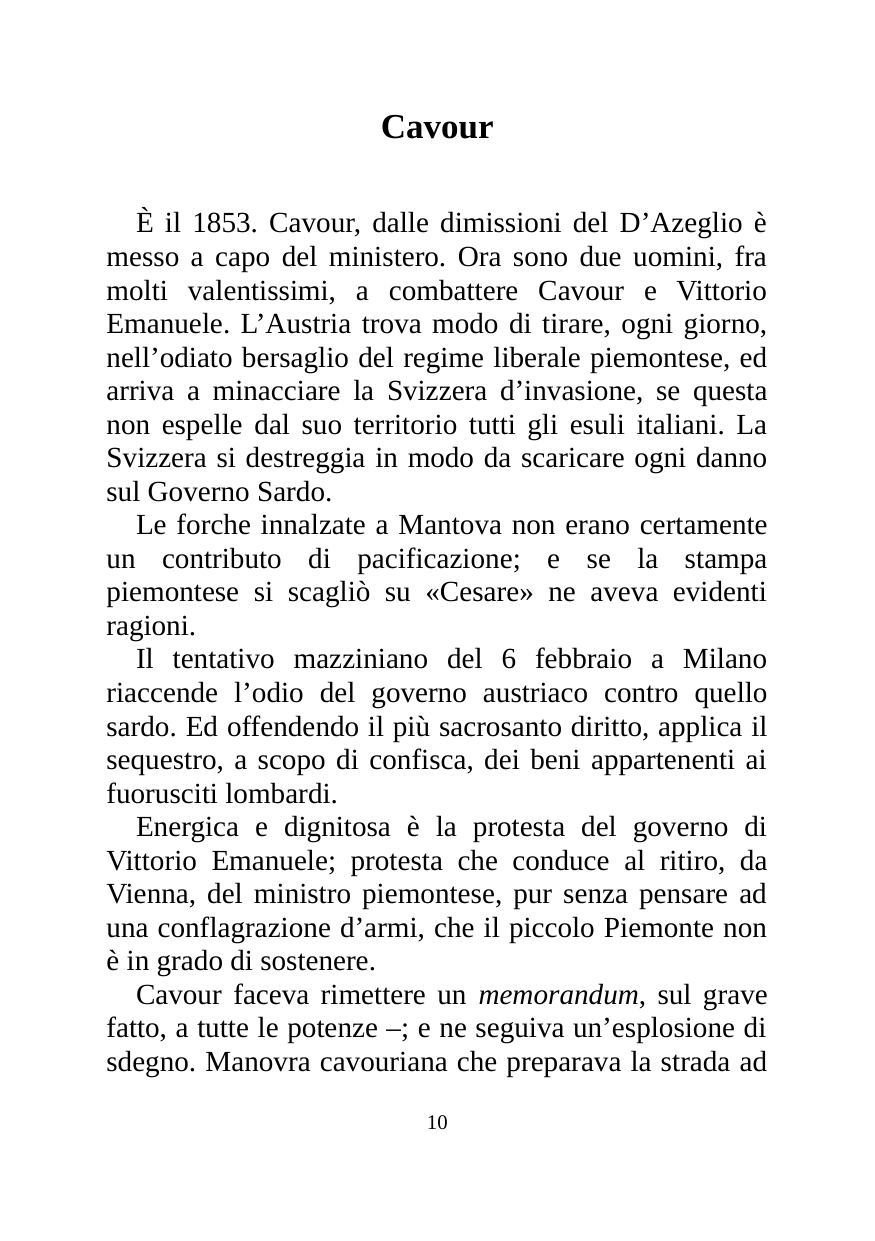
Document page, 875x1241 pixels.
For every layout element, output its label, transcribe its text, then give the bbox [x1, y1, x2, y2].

text Cavour faceva rimettere un memorandum, sul grave fatto, a tutte le potenze –; e ne seguiva un’esplosione di sdegno. Manovra cavouriana che preparava la strada ad [106, 977, 768, 1078]
subtitle Cavour [106, 106, 768, 146]
text Le forche innalzate a Mantova non erano certamente un contributo di pacificazione; e se la stampa piemontese si scagliò su «Cesare» ne aveva evidenti ragioni. [106, 507, 768, 642]
text È il 1853. Cavour, dalle dimissioni del D’Azeglio è messo a capo del ministero. Ora sono due uomini, fra molti valentissimi, a combattere Cavour e Vittorio Emanuele. L’Austria trova modo di tirare, ogni giorno, nell’odiato bersaglio del regime liberale piemontese, ed arriva a minacciare la Svizzera d’invasione, se questa non espelle dal suo territorio tutti gli esuli italiani. La Svizzera si destreggia in modo da scaricare ogni danno sul Governo Sardo. [106, 206, 768, 507]
text Energica e dignitosa è la protesta del governo di Vittorio Emanuele; protesta che conduce al ritiro, da Vienna, del ministro piemontese, pur senza pensare ad una conflagrazione d’armi, che il piccolo Piemonte non è in grado di sostenere. [106, 809, 768, 977]
text Il tentativo mazziniano del 6 febbraio a Milano riaccende l’odio del governo austriaco contro quello sardo. Ed offendendo il più sacrosanto diritto, applica il sequestro, a scopo di confisca, dei beni appartenenti ai fuorusciti lombardi. [106, 642, 768, 809]
